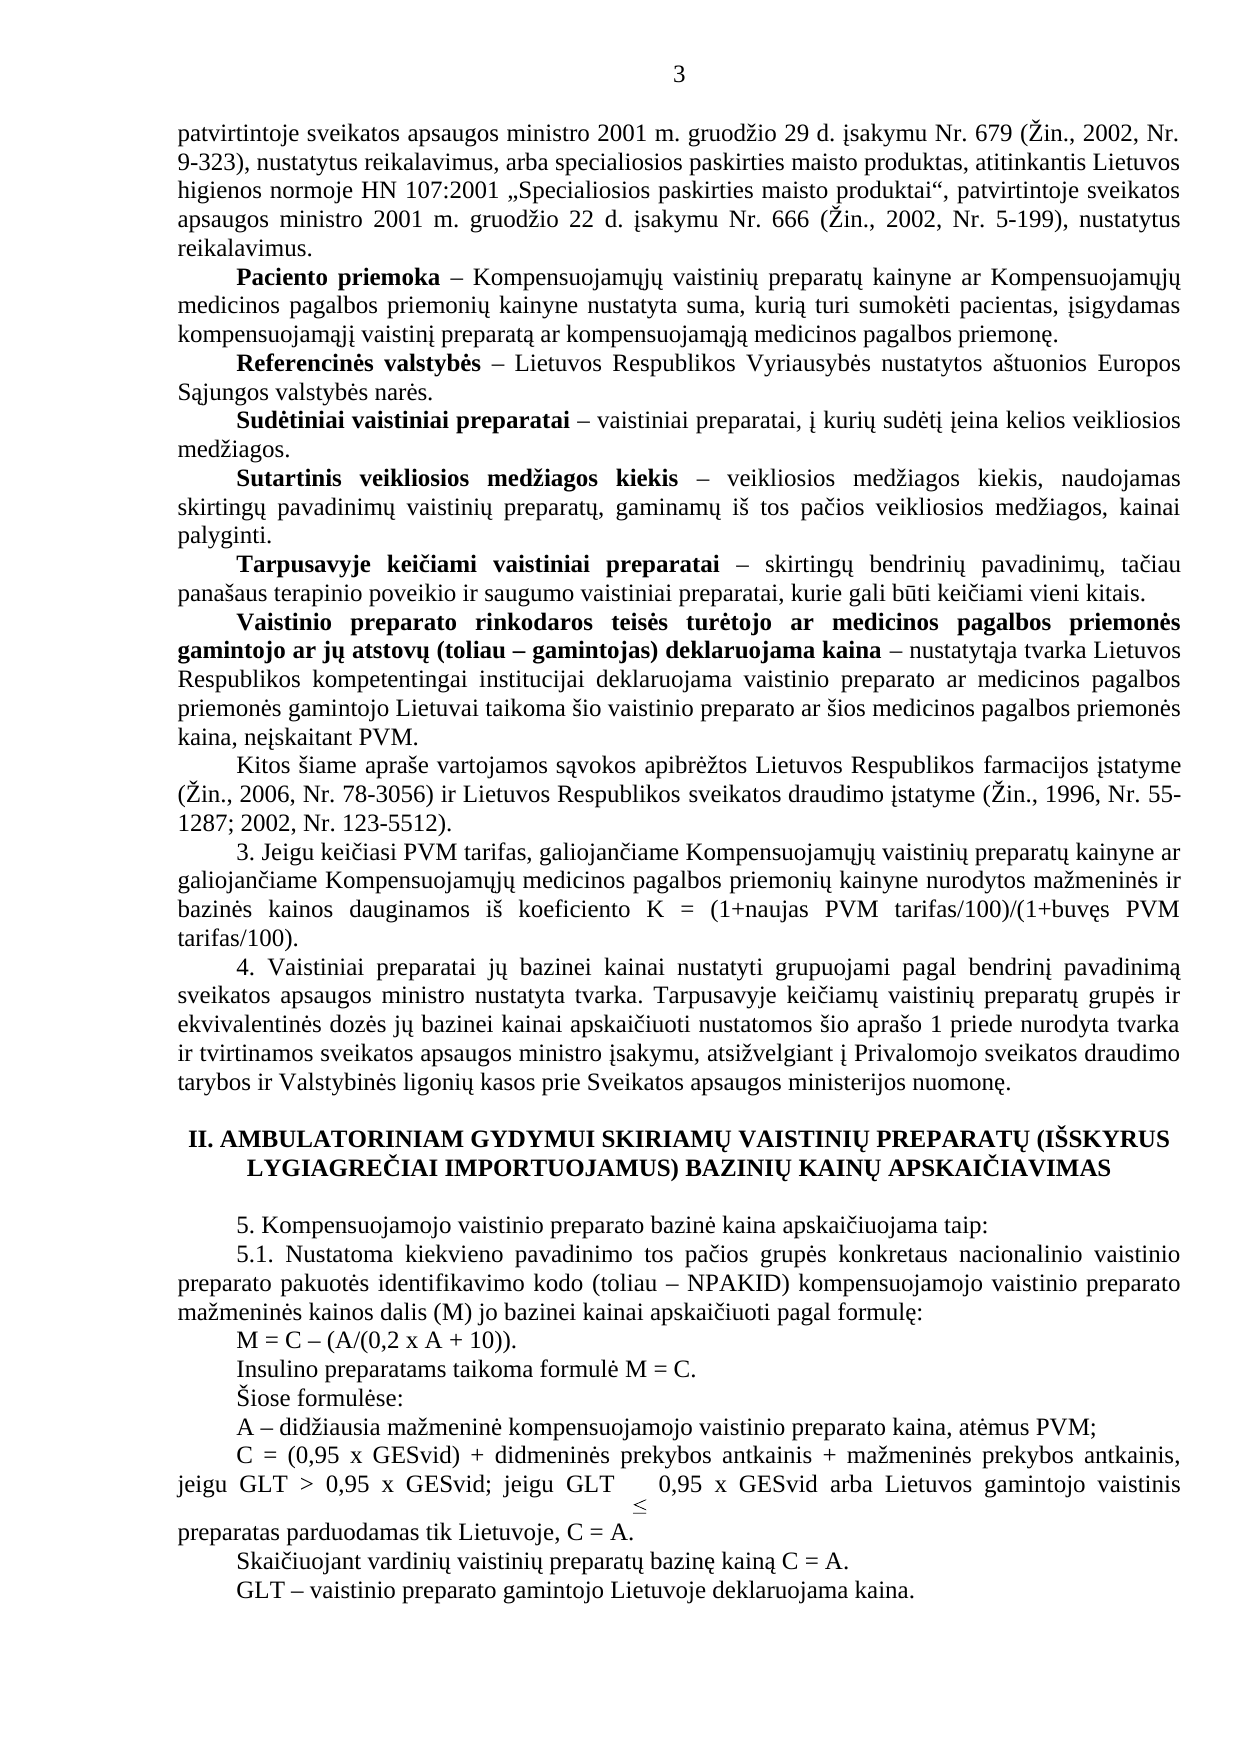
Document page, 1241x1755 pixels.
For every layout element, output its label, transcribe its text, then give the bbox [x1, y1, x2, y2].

text Tarpusavyje keičiami vaistiniai preparatai – skirtingų bendrinių pavadinimų, tačiau panašaus terapinio poveikio ir saugumo vaistiniai preparatai, kurie gali būti keičiami vieni kitais. [177, 549, 1181, 607]
text Skaičiuojant vardinių vaistinių preparatų bazinę kainą C = A. [177, 1546, 1181, 1575]
text patvirtintoje sveikatos apsaugos ministro 2001 m. gruodžio 29 d. įsakymu Nr. 679 (Žin., 2002, Nr. 9-323), nustatytus reikalavimus, arba specialiosios paskirties maisto produktas, atitinkantis Lietuvos higienos normoje HN 107:2001 „Specialiosios paskirties maisto produktai“, patvirtintoje sveikatos apsaugos ministro 2001 m. gruodžio 22 d. įsakymu Nr. 666 (Žin., 2002, Nr. 5-199), nustatytus reikalavimus. [177, 118, 1181, 262]
text Šiose formulėse: [177, 1383, 1181, 1412]
text M = C – (A/(0,2 x A + 10)). [177, 1326, 1181, 1354]
text A – didžiausia mažmeninė kompensuojamojo vaistinio preparato kaina, atėmus PVM; [177, 1412, 1181, 1441]
text Paciento priemoka – Kompensuojamųjų vaistinių preparatų kainyne ar Kompensuojamųjų medicinos pagalbos priemonių kainyne nustatyta suma, kurią turi sumokėti pacientas, įsigydamas kompensuojamąjį vaistinį preparatą ar kompensuojamąją medicinos pagalbos priemonę. [177, 262, 1181, 348]
text Sudėtiniai vaistiniai preparatai – vaistiniai preparatai, į kurių sudėtį įeina kelios veikliosios medžiagos. [177, 406, 1181, 463]
text 5.1. Nustatoma kiekvieno pavadinimo tos pačios grupės konkretaus nacionalinio vaistinio preparato pakuotės identifikavimo kodo (toliau – NPAKID) kompensuojamojo vaistinio preparato mažmeninės kainos dalis (M) jo bazinei kainai apskaičiuoti pagal formulę: [177, 1239, 1181, 1326]
text 4. Vaistiniai preparatai jų bazinei kainai nustatyti grupuojami pagal bendrinį pavadinimą sveikatos apsaugos ministro nustatyta tvarka. Tarpusavyje keičiamų vaistinių preparatų grupės ir ekvivalentinės dozės jų bazinei kainai apskaičiuoti nustatomos šio aprašo 1 priede nurodyta tvarka ir tvirtinamos sveikatos apsaugos ministro įsakymu, atsižvelgiant į Privalomojo sveikatos draudimo tarybos ir Valstybinės ligonių kasos prie Sveikatos apsaugos ministerijos nuomonę. [177, 952, 1181, 1096]
text Kitos šiame apraše vartojamos sąvokos apibrėžtos Lietuvos Respublikos farmacijos įstatyme (Žin., 2006, Nr. 78-3056) ir Lietuvos Respublikos sveikatos draudimo įstatyme (Žin., 1996, Nr. 55-1287; 2002, Nr. 123-5512). [177, 751, 1181, 837]
text C = (0,95 x GESvid) + didmeninės prekybos antkainis + mažmeninės prekybos antkainis, jeigu GLT > 0,95 x GESvid; jeigu GLT <= 0,95 x GESvid arba Lietuvos gamintojo vaistinis preparatas parduodamas tik Lietuvoje, C = A. [177, 1441, 1181, 1546]
text Vaistinio preparato rinkodaros teisės turėtojo ar medicinos pagalbos priemonės gamintojo ar jų atstovų (toliau – gamintojas) deklaruojama kaina – nustatytąja tvarka Lietuvos Respublikos kompetentingai institucijai deklaruojama vaistinio preparato ar medicinos pagalbos priemonės gamintojo Lietuvai taikoma šio vaistinio preparato ar šios medicinos pagalbos priemonės kaina, neįskaitant PVM. [177, 607, 1181, 751]
text GLT – vaistinio preparato gamintojo Lietuvoje deklaruojama kaina. [177, 1575, 1181, 1604]
text II. AMBULATORINIAM GYDYMUI SKIRIAMŲ VAISTINIŲ PREPARATŲ (IŠSKYRUS LYGIAGREČIAI IMPORTUOJAMUS) BAZINIŲ KAINŲ APSKAIČIAVIMAS [177, 1124, 1181, 1182]
text Referencinės valstybės – Lietuvos Respublikos Vyriausybės nustatytos aštuonios Europos Sąjungos valstybės narės. [177, 348, 1181, 406]
text 5. Kompensuojamojo vaistinio preparato bazinė kaina apskaičiuojama taip: [177, 1211, 1181, 1239]
text Insulino preparatams taikoma formulė M = C. [177, 1354, 1181, 1383]
text Sutartinis veikliosios medžiagos kiekis – veikliosios medžiagos kiekis, naudojamas skirtingų pavadinimų vaistinių preparatų, gaminamų iš tos pačios veikliosios medžiagos, kainai palyginti. [177, 463, 1181, 549]
text 3. Jeigu keičiasi PVM tarifas, galiojančiame Kompensuojamųjų vaistinių preparatų kainyne ar galiojančiame Kompensuojamųjų medicinos pagalbos priemonių kainyne nurodytos mažmeninės ir bazinės kainos dauginamos iš koeficiento K = (1+naujas PVM tarifas/100)/(1+buvęs PVM tarifas/100). [177, 837, 1181, 952]
